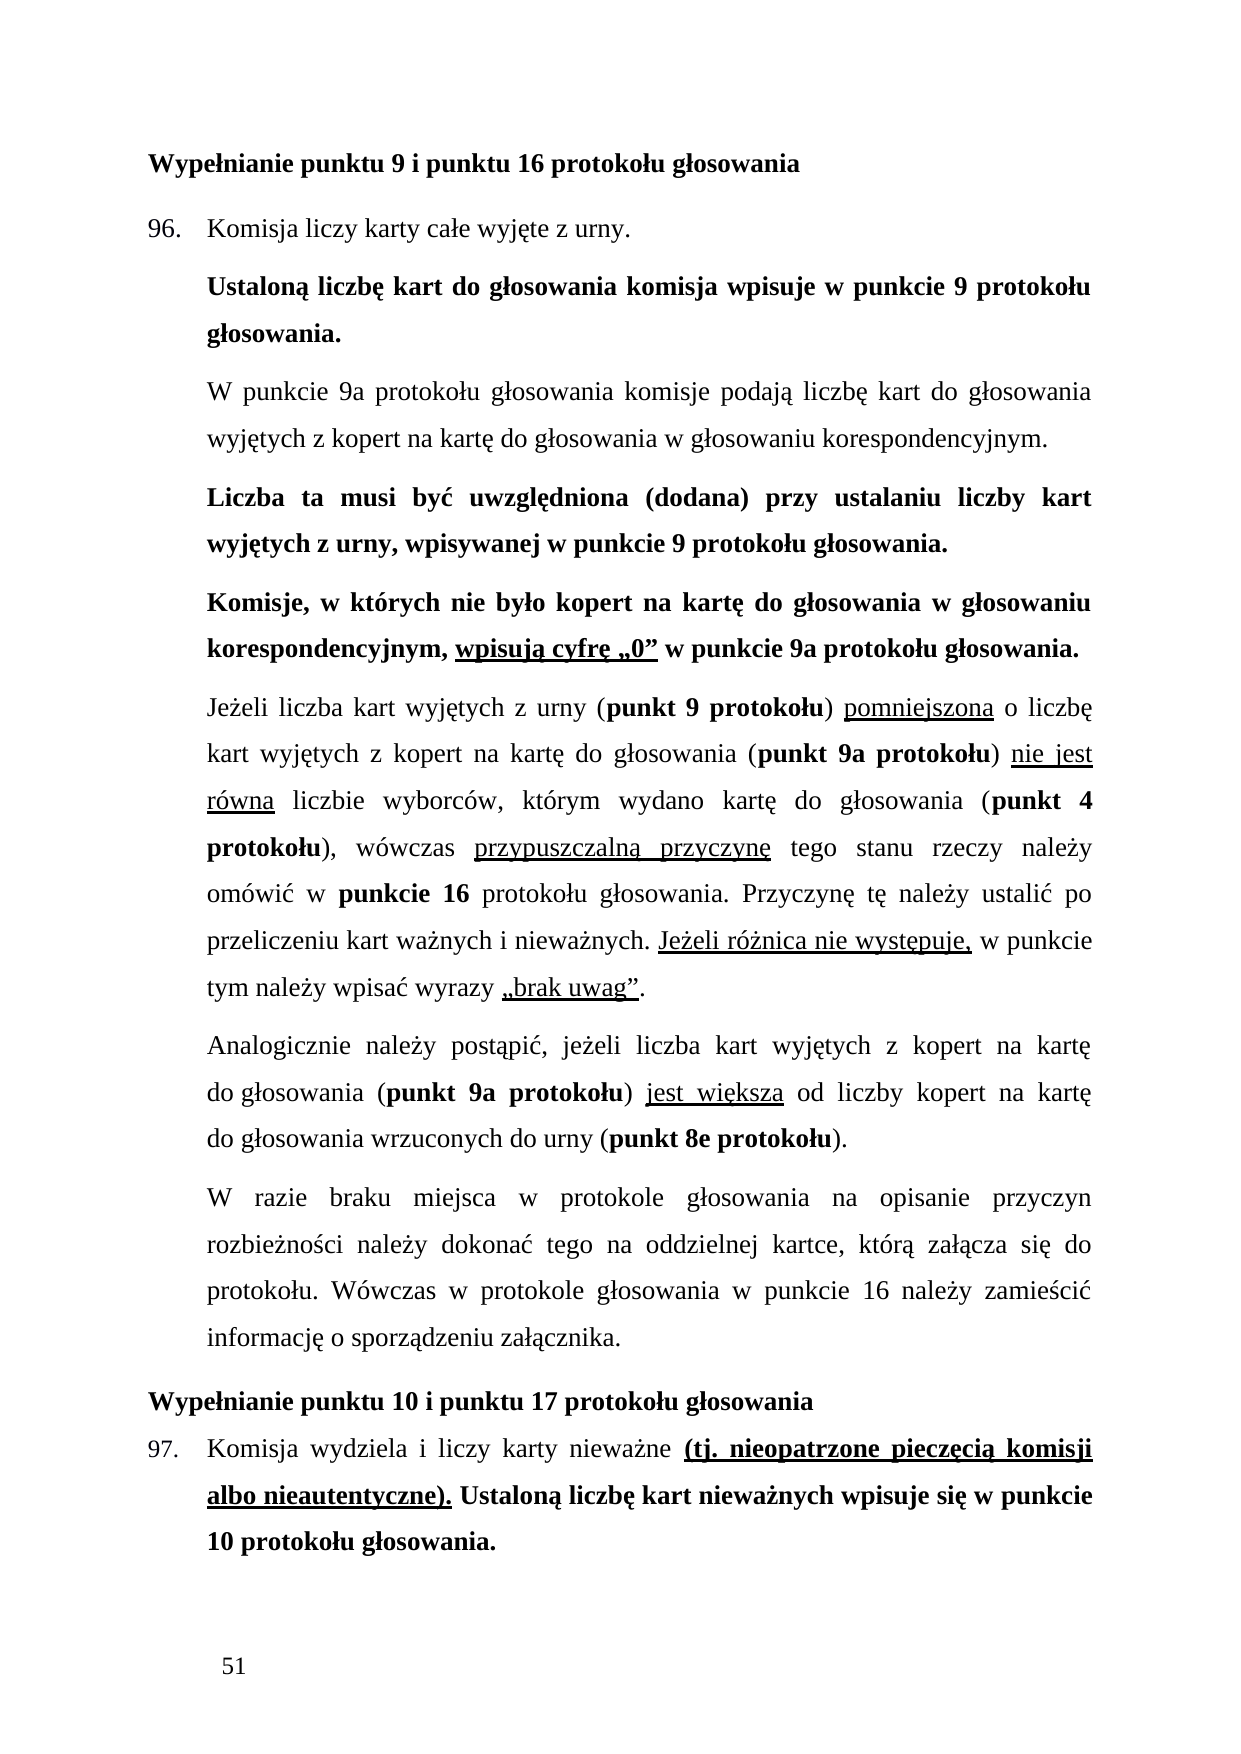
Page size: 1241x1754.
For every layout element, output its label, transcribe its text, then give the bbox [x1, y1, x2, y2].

list Komisja liczy karty całe wyjęte z urny. [148, 212, 1093, 243]
list Komisja wydziela i liczy karty nieważne (tj. nieopatrzone pieczęcią komisji albo nieautentyczne). Ustaloną liczbę kart nieważnych wpisuje się w punkcie 10 protokołu głosowania. [148, 1432, 1093, 1557]
text W punkcie 9a protokołu głosowania komisje podają liczbę kart do głosowania wyjętych z kopert na kartę do głosowania w głosowaniu korespondencyjnym. [207, 376, 1093, 453]
text Jeżeli liczba kart wyjętych z urny (punkt 9 protokołu) pomniejszona o liczbę kart wyjętych z kopert na kartę do głosowania (punkt 9a protokołu) nie jest równa liczbie wyborców, którym wydano kartę do głosowania (punkt 4 protokołu), wówczas przypuszczalną przyczynę tego stanu rzeczy należy omówić w punkcie 16 protokołu głosowania. Przyczynę tę należy ustalić po przeliczeniu kart ważnych i nieważnych. Jeżeli różnica nie występuje, w punkcie tym należy wpisać wyrazy „brak uwag”. [207, 691, 1093, 1002]
text Komisje, w których nie było kopert na kartę do głosowania w głosowaniu korespondencyjnym, wpisują cyfrę „0” w punkcie 9a protokołu głosowania. [207, 586, 1093, 663]
text W razie braku miejsca w protokole głosowania na opisanie przyczyn rozbieżności należy dokonać tego na oddzielnej kartce, którą załącza się do protokołu. Wówczas w protokole głosowania w punkcie 16 należy zamieścić informację o sporządzeniu załącznika. [207, 1181, 1093, 1352]
text Wypełnianie punktu 9 i punktu 16 protokołu głosowania [148, 148, 1093, 179]
text Wypełnianie punktu 10 i punktu 17 protokołu głosowania [148, 1385, 1093, 1417]
text Ustaloną liczbę kart do głosowania komisja wpisuje w punkcie 9 protokołu głosowania. [207, 270, 1093, 348]
text Liczba ta musi być uwzględniona (dodana) przy ustalaniu liczby kart wyjętych z urny, wpisywanej w punkcie 9 protokołu głosowania. [207, 481, 1093, 558]
text Analogicznie należy postąpić, jeżeli liczba kart wyjętych z kopert na kartę do głosowania (punkt 9a protokołu) jest większa od liczby kopert na kartę do głosowania wrzuconych do urny (punkt 8e protokołu). [207, 1029, 1093, 1154]
